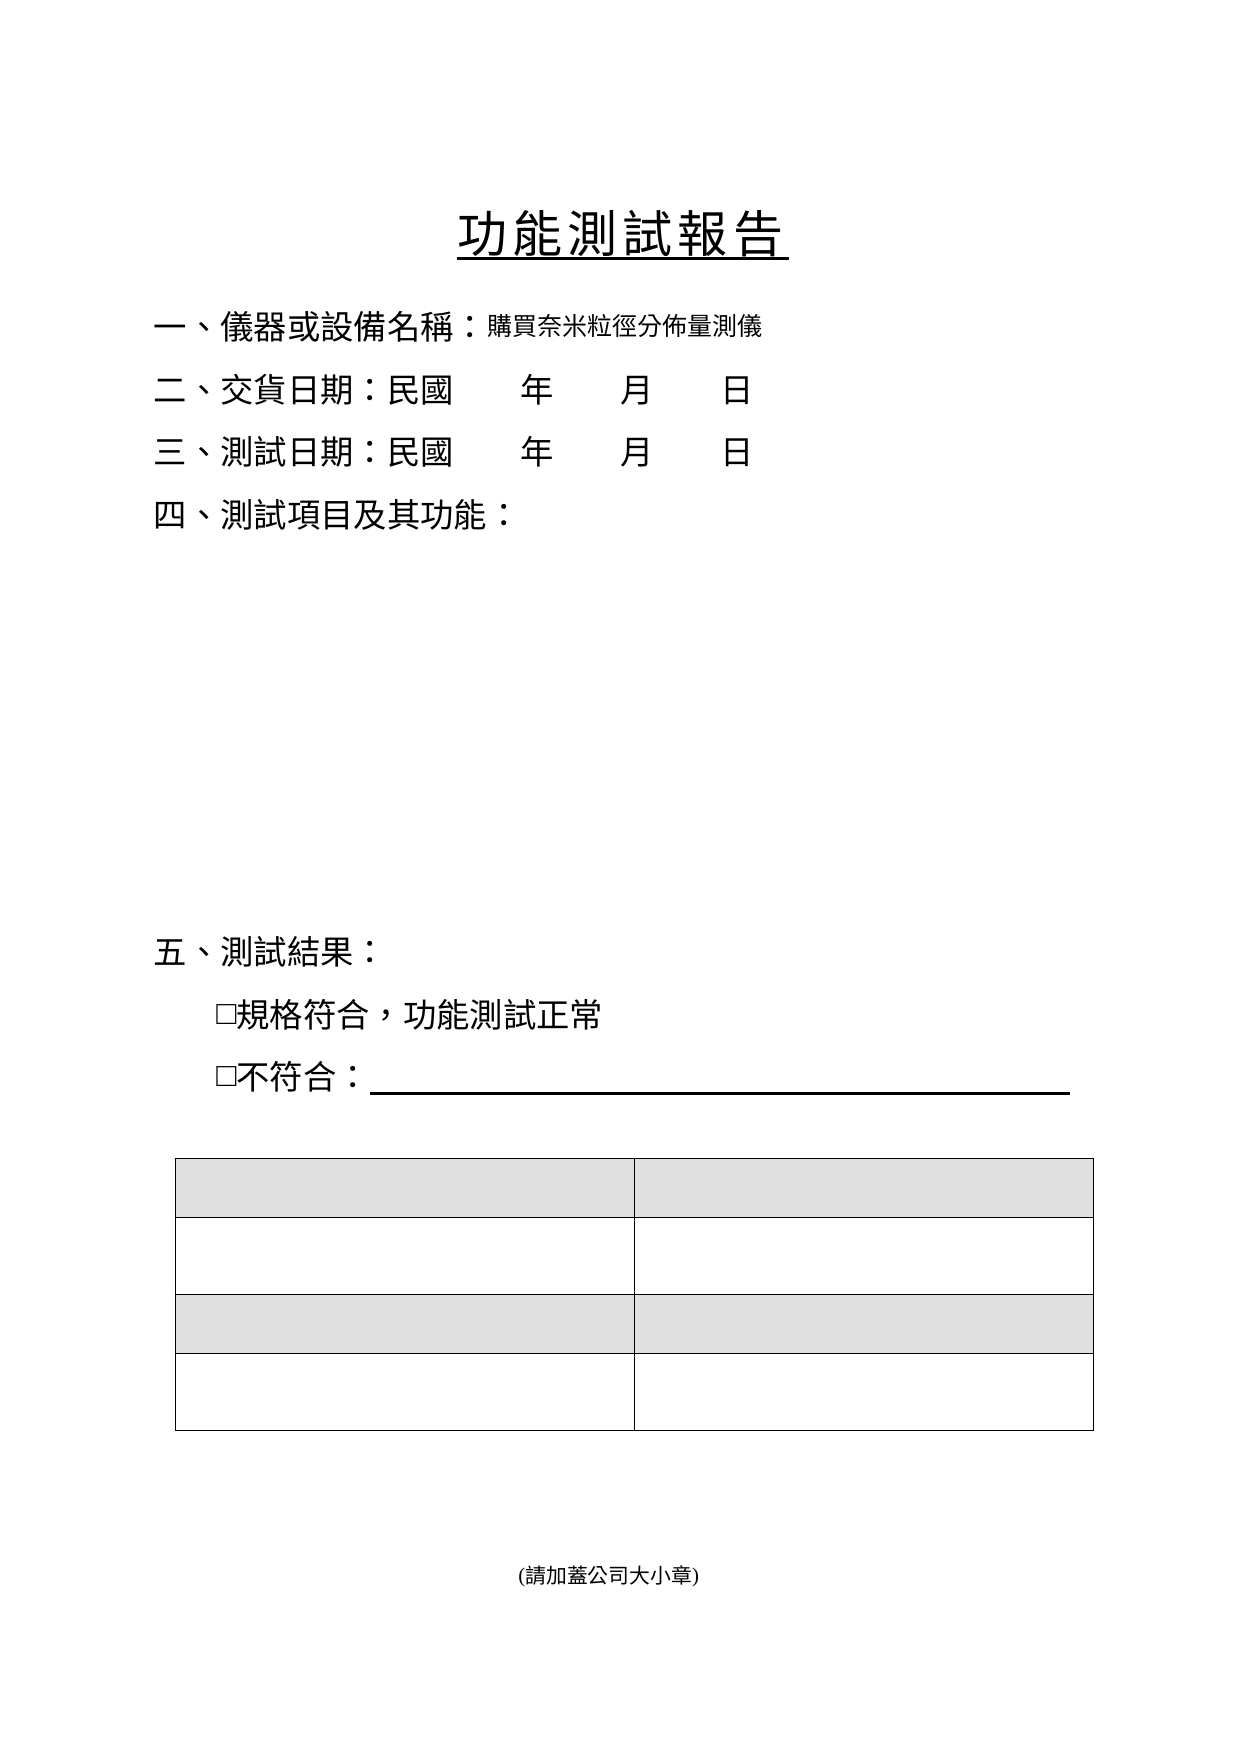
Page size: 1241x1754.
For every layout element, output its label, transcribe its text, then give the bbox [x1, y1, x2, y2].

text 三、測試日期：民國 年 月 日 [153, 408, 1087, 471]
table_cell 交貨廠商名稱 [176, 1295, 634, 1353]
table_cell [635, 1218, 1093, 1294]
table_header 使用單位測試人員 [635, 1159, 1093, 1217]
table_cell [176, 1218, 634, 1294]
table_header 使用單位 [176, 1159, 634, 1217]
text (請加蓋公司大小章) [153, 1533, 1087, 1596]
text 一、儀器或設備名稱：購買奈米粒徑分佈量測儀 [153, 283, 1087, 346]
table_cell 廠商代表或工程人員 [635, 1295, 1093, 1353]
text □規格符合，功能測試正常 [216, 971, 1087, 1033]
text □不符合： [216, 1033, 1087, 1096]
text 五、測試結果： [153, 908, 1087, 971]
table_cell [176, 1354, 634, 1430]
text 二、交貨日期：民國 年 月 日 [153, 346, 1087, 408]
text 功能測試報告 [153, 158, 1087, 283]
text 四、測試項目及其功能： [153, 471, 1087, 533]
table_cell [635, 1354, 1093, 1430]
